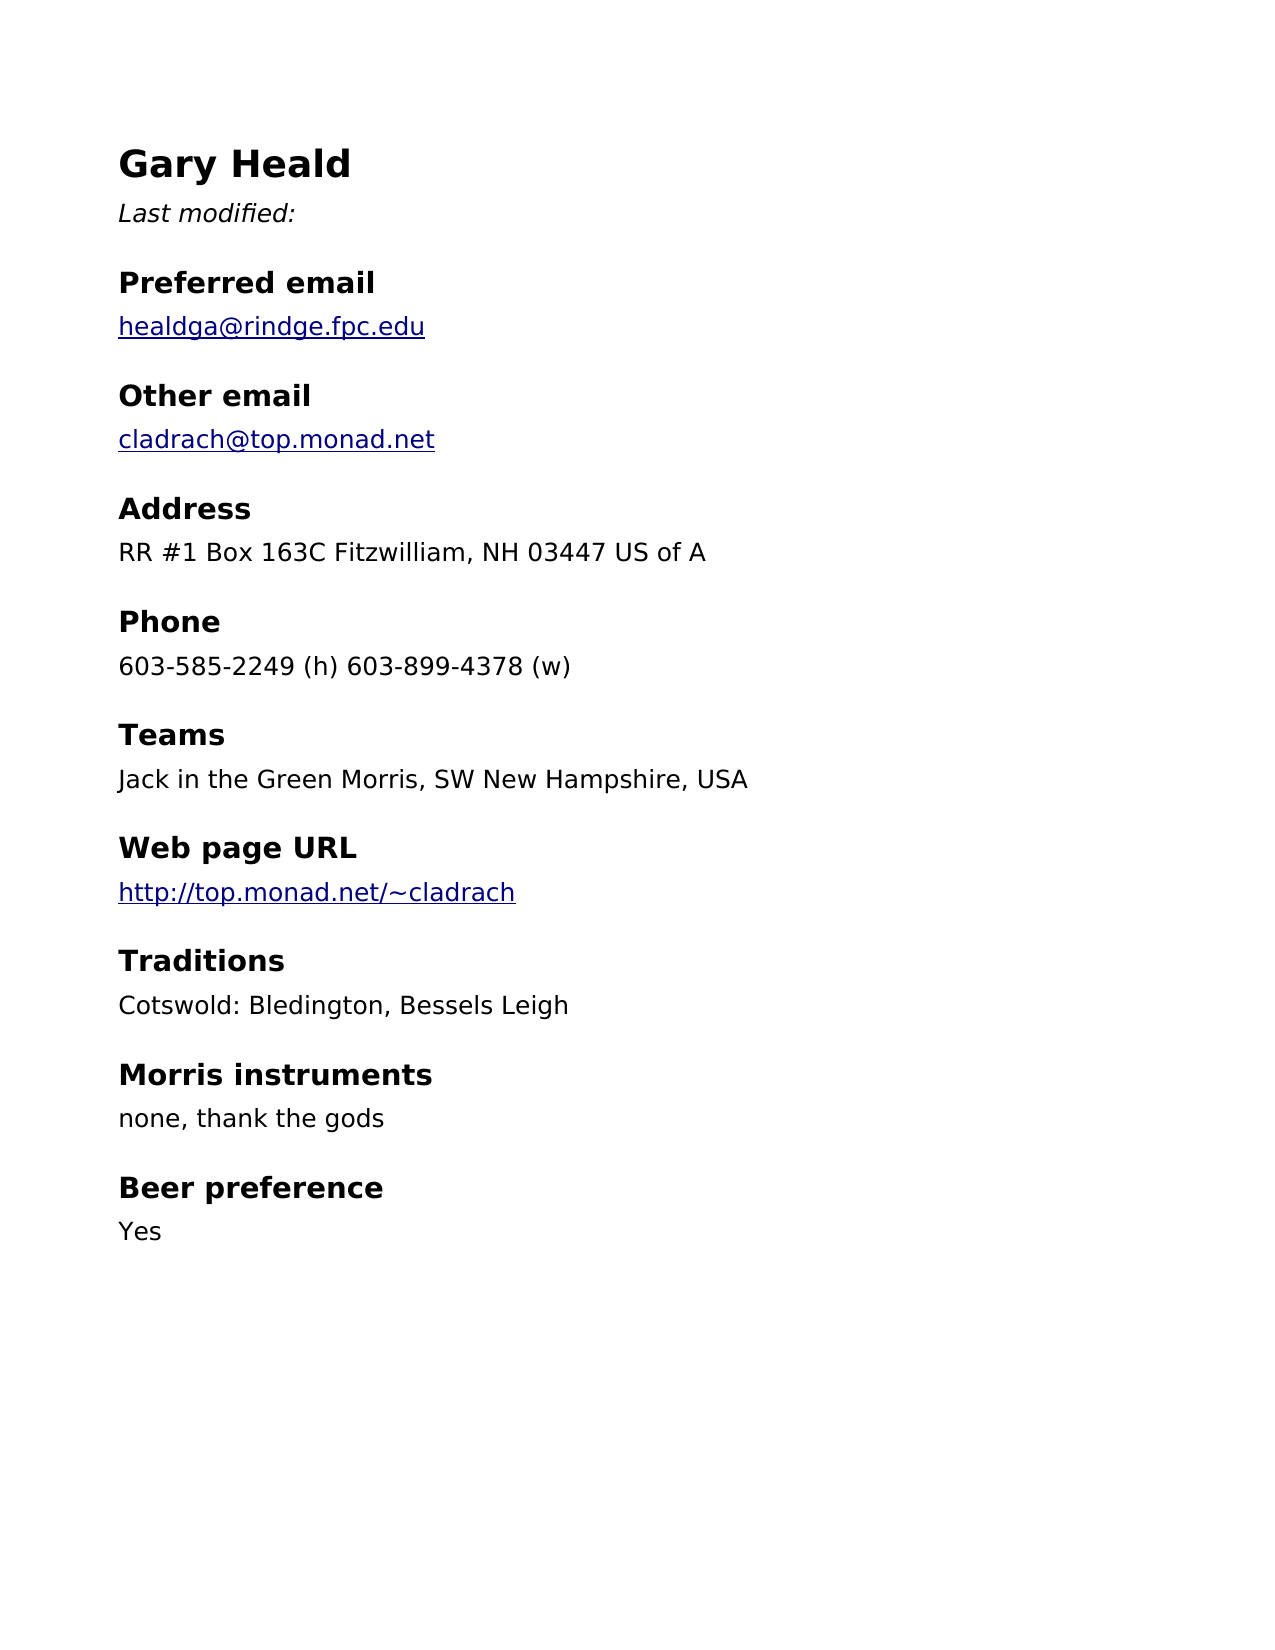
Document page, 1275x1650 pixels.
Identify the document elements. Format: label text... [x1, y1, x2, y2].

subtitle Beer preference [118, 1171, 1157, 1205]
text cladrach@top.monad.net [118, 426, 1157, 455]
subtitle Other email [118, 379, 1157, 413]
subtitle Gary Heald [118, 143, 1157, 187]
text RR #1 Box 163C Fitzwilliam, NH 03447 US of A [118, 539, 1157, 568]
text Jack in the Green Morris, SW New Hampshire, USA [118, 765, 1157, 794]
subtitle Morris instruments [118, 1058, 1157, 1092]
subtitle Preferred email [118, 266, 1157, 300]
text none, thank the gods [118, 1104, 1157, 1133]
text healdga@rindge.fpc.edu [118, 312, 1157, 342]
text 603-585-2249 (h) 603-899-4378 (w) [118, 652, 1157, 681]
subtitle Address [118, 492, 1157, 526]
text Cotswold: Bledington, Bessels Leigh [118, 991, 1157, 1020]
subtitle Phone [118, 605, 1157, 639]
subtitle Web page URL [118, 832, 1157, 866]
text Last modified: [118, 199, 1157, 228]
text Yes [118, 1217, 1157, 1247]
subtitle Traditions [118, 945, 1157, 979]
subtitle Teams [118, 718, 1157, 752]
text http://top.monad.net/~cladrach [118, 878, 1157, 907]
